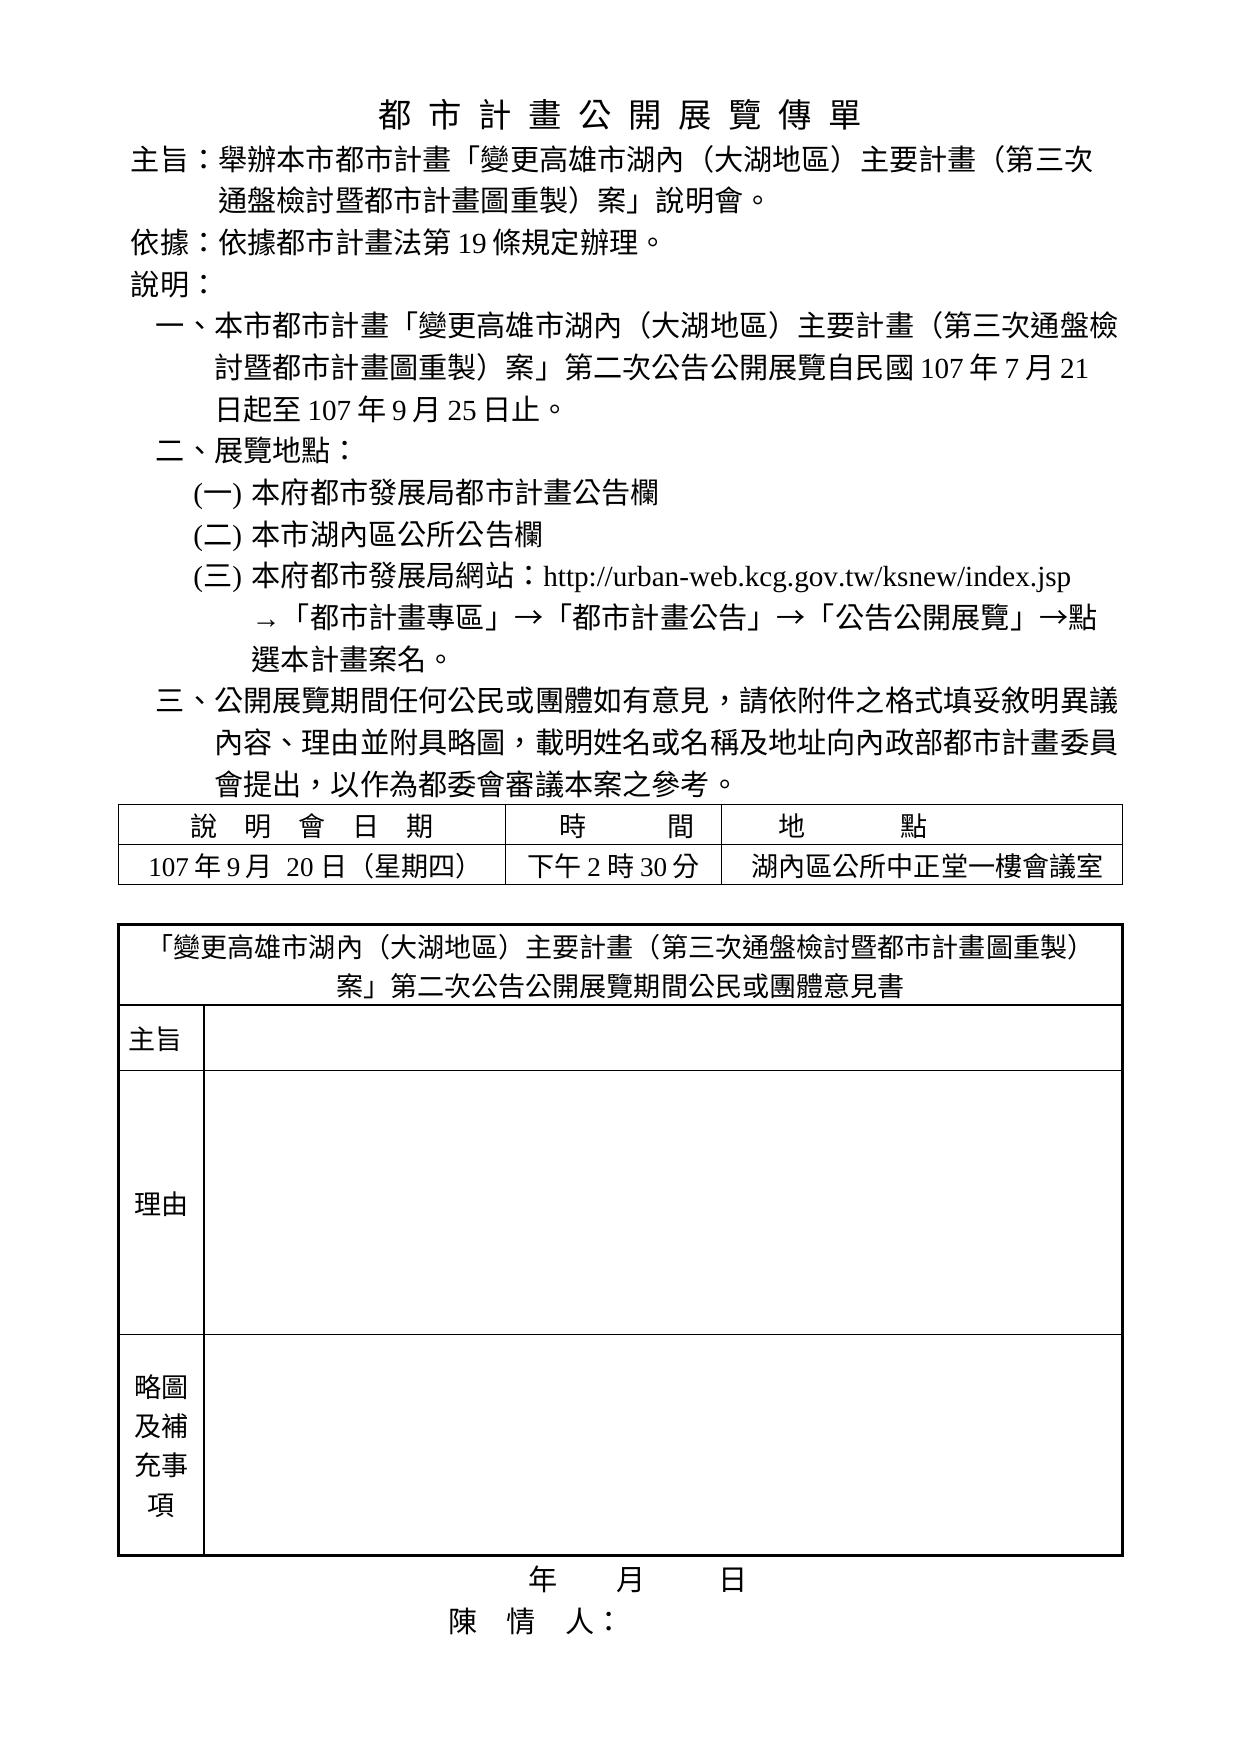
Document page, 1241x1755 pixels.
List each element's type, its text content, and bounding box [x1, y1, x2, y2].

table_cell 107年9月 20 日（星期四） [119, 845, 505, 884]
text 陳 情 人： [193, 1599, 1122, 1641]
text (三) 本府都市發展局網站：http://urban-web.kcg.gov.tw/ksnew/index.jsp →「都市計畫專區」→「都市計畫公告」→「公告公開展覽」→點選本計畫案名。 [193, 553, 1122, 678]
text 年 月 日 [193, 1557, 1122, 1599]
text (一) 本府都市發展局都市計畫公告欄 [193, 470, 1122, 512]
text 說明： [131, 262, 1122, 303]
table_cell [205, 1335, 1121, 1553]
table_cell 主旨 [120, 1006, 203, 1069]
table_header 「變更高雄市湖內（大湖地區）主要計畫（第三次通盤檢討暨都市計畫圖重製）案」第二次公告公開展覽期間公民或團體意見書 [120, 926, 1121, 1004]
table_cell 理由 [120, 1071, 203, 1334]
text (二) 本市湖內區公所公告欄 [193, 512, 1122, 553]
table_cell 下午2 時30分 [506, 845, 721, 884]
text 一、本市都市計畫「變更高雄市湖內（大湖地區）主要計畫（第三次通盤檢討暨都市計畫圖重製）案」第二次公告公開展覽自民國107年7月21日起至107年9月25日止。 [156, 303, 1122, 428]
text 主旨：舉辦本市都市計畫「變更高雄市湖內（大湖地區）主要計畫（第三次通盤檢討暨都市計畫圖重製）案」說明會。 [131, 137, 1122, 220]
table_cell 略圖及補充事項 [120, 1335, 203, 1553]
table_cell [205, 1071, 1121, 1334]
table_header 說 明 會 日 期 [119, 805, 505, 844]
table_header 時 間 [506, 805, 721, 844]
text 依據：依據都市計畫法第19條規定辦理。 [131, 220, 1122, 262]
table_cell 湖內區公所中正堂一樓會議室 [722, 845, 1122, 884]
text 三、公開展覽期間任何公民或團體如有意見，請依附件之格式填妥敘明異議內容、理由並附具略圖，載明姓名或名稱及地址向內政部都市計畫委員會提出，以作為都委會審議本案之參考。 [156, 678, 1122, 803]
text 都 市 計 畫 公 開 展 覽 傳 單 [118, 89, 1122, 137]
table_header 地 點 [722, 805, 1122, 844]
text 二、展覽地點： [156, 428, 1122, 470]
table_cell [205, 1006, 1121, 1069]
